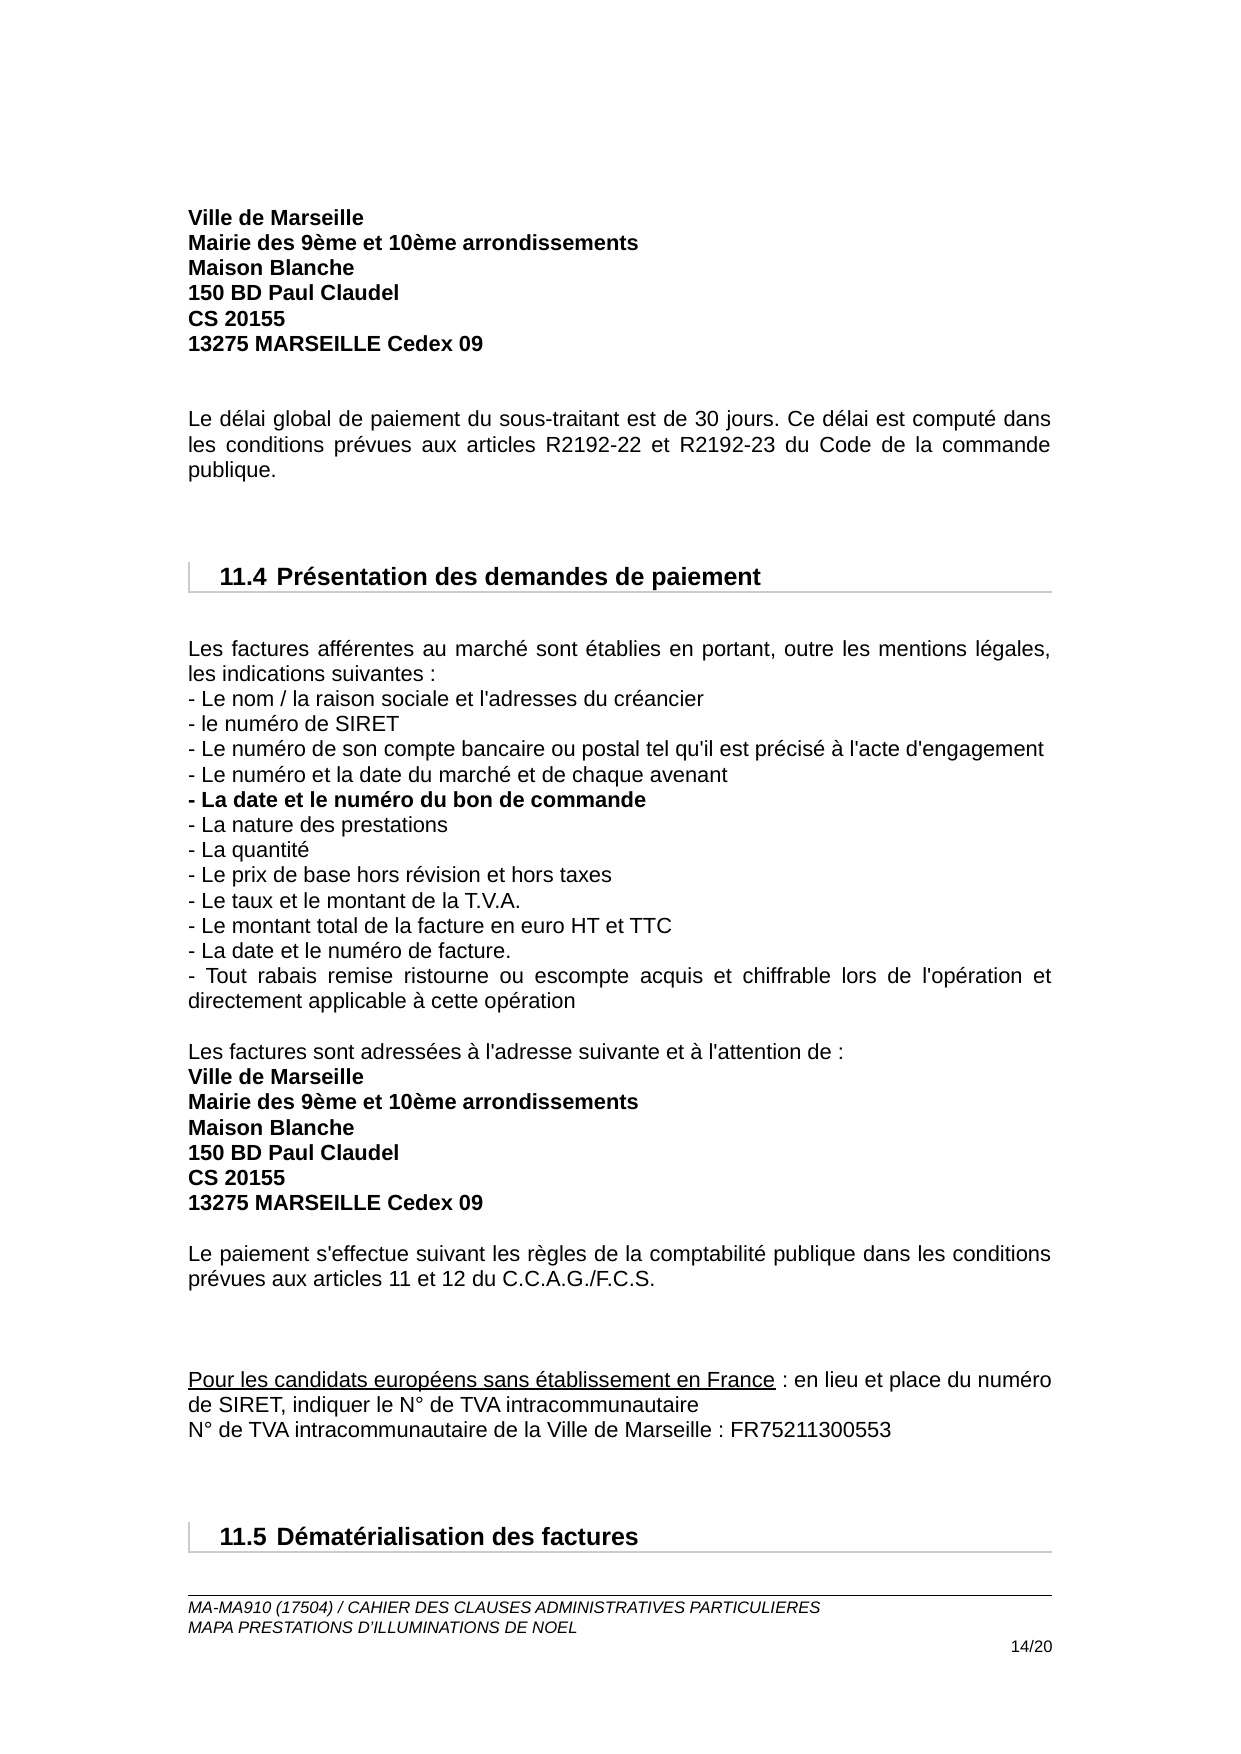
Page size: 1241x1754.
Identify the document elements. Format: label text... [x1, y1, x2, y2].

text - La date et le numéro du bon de commande [188, 787, 1052, 812]
text Maison Blanche [188, 1114, 1052, 1140]
subtitle Dématérialisation des factures [190, 1522, 1052, 1551]
text - La quantité [188, 837, 1052, 862]
text Ville de Marseille [188, 204, 1052, 230]
text - Le montant total de la facture en euro HT et TTC [188, 913, 1052, 938]
text Les factures sont adressées à l'adresse suivante et à l'attention de : [188, 1039, 1052, 1064]
subtitle Présentation des demandes de paiement [190, 562, 1052, 591]
text - Tout rabais remise ristourne ou escompte acquis et chiffrable lors de l'opération et directement applicable à cette opération [188, 963, 1052, 1014]
text Pour les candidats européens sans établissement en France : en lieu et place du numéro de SIRET, indiquer le N° de TVA intracommunautaire [188, 1367, 1052, 1417]
text Ville de Marseille [188, 1064, 1052, 1089]
text - le numéro de SIRET [188, 711, 1052, 736]
text - La date et le numéro de facture. [188, 938, 1052, 963]
text - Le numéro et la date du marché et de chaque avenant [188, 762, 1052, 787]
text Le paiement s'effectue suivant les règles de la comptabilité publique dans les conditions prévues aux articles 11 et 12 du C.C.A.G./F.C.S. [188, 1241, 1052, 1291]
text CS 20155 [188, 1165, 1052, 1190]
text 150 BD Paul Claudel [188, 1140, 1052, 1165]
text Mairie des 9ème et 10ème arrondissements [188, 1089, 1052, 1114]
text - Le nom / la raison sociale et l'adresses du créancier [188, 686, 1052, 711]
text Mairie des 9ème et 10ème arrondissements [188, 230, 1052, 255]
text - Le taux et le montant de la T.V.A. [188, 888, 1052, 913]
text Le délai global de paiement du sous-traitant est de 30 jours. Ce délai est computé dans les conditions prévues aux articles R2192-22 et R2192-23 du Code de la commande publique. [188, 406, 1052, 482]
text N° de TVA intracommunautaire de la Ville de Marseille : FR75211300553 [188, 1417, 1052, 1442]
text 150 BD Paul Claudel [188, 280, 1052, 305]
text 13275 MARSEILLE Cedex 09 [188, 1190, 1052, 1215]
text - La nature des prestations [188, 812, 1052, 837]
text - Le numéro de son compte bancaire ou postal tel qu'il est précisé à l'acte d'engagement [188, 736, 1052, 762]
text 13275 MARSEILLE Cedex 09 [188, 331, 1052, 356]
text Les factures afférentes au marché sont établies en portant, outre les mentions légales, les indications suivantes : [188, 636, 1052, 686]
text - Le prix de base hors révision et hors taxes [188, 862, 1052, 888]
text Maison Blanche [188, 255, 1052, 280]
text CS 20155 [188, 305, 1052, 331]
